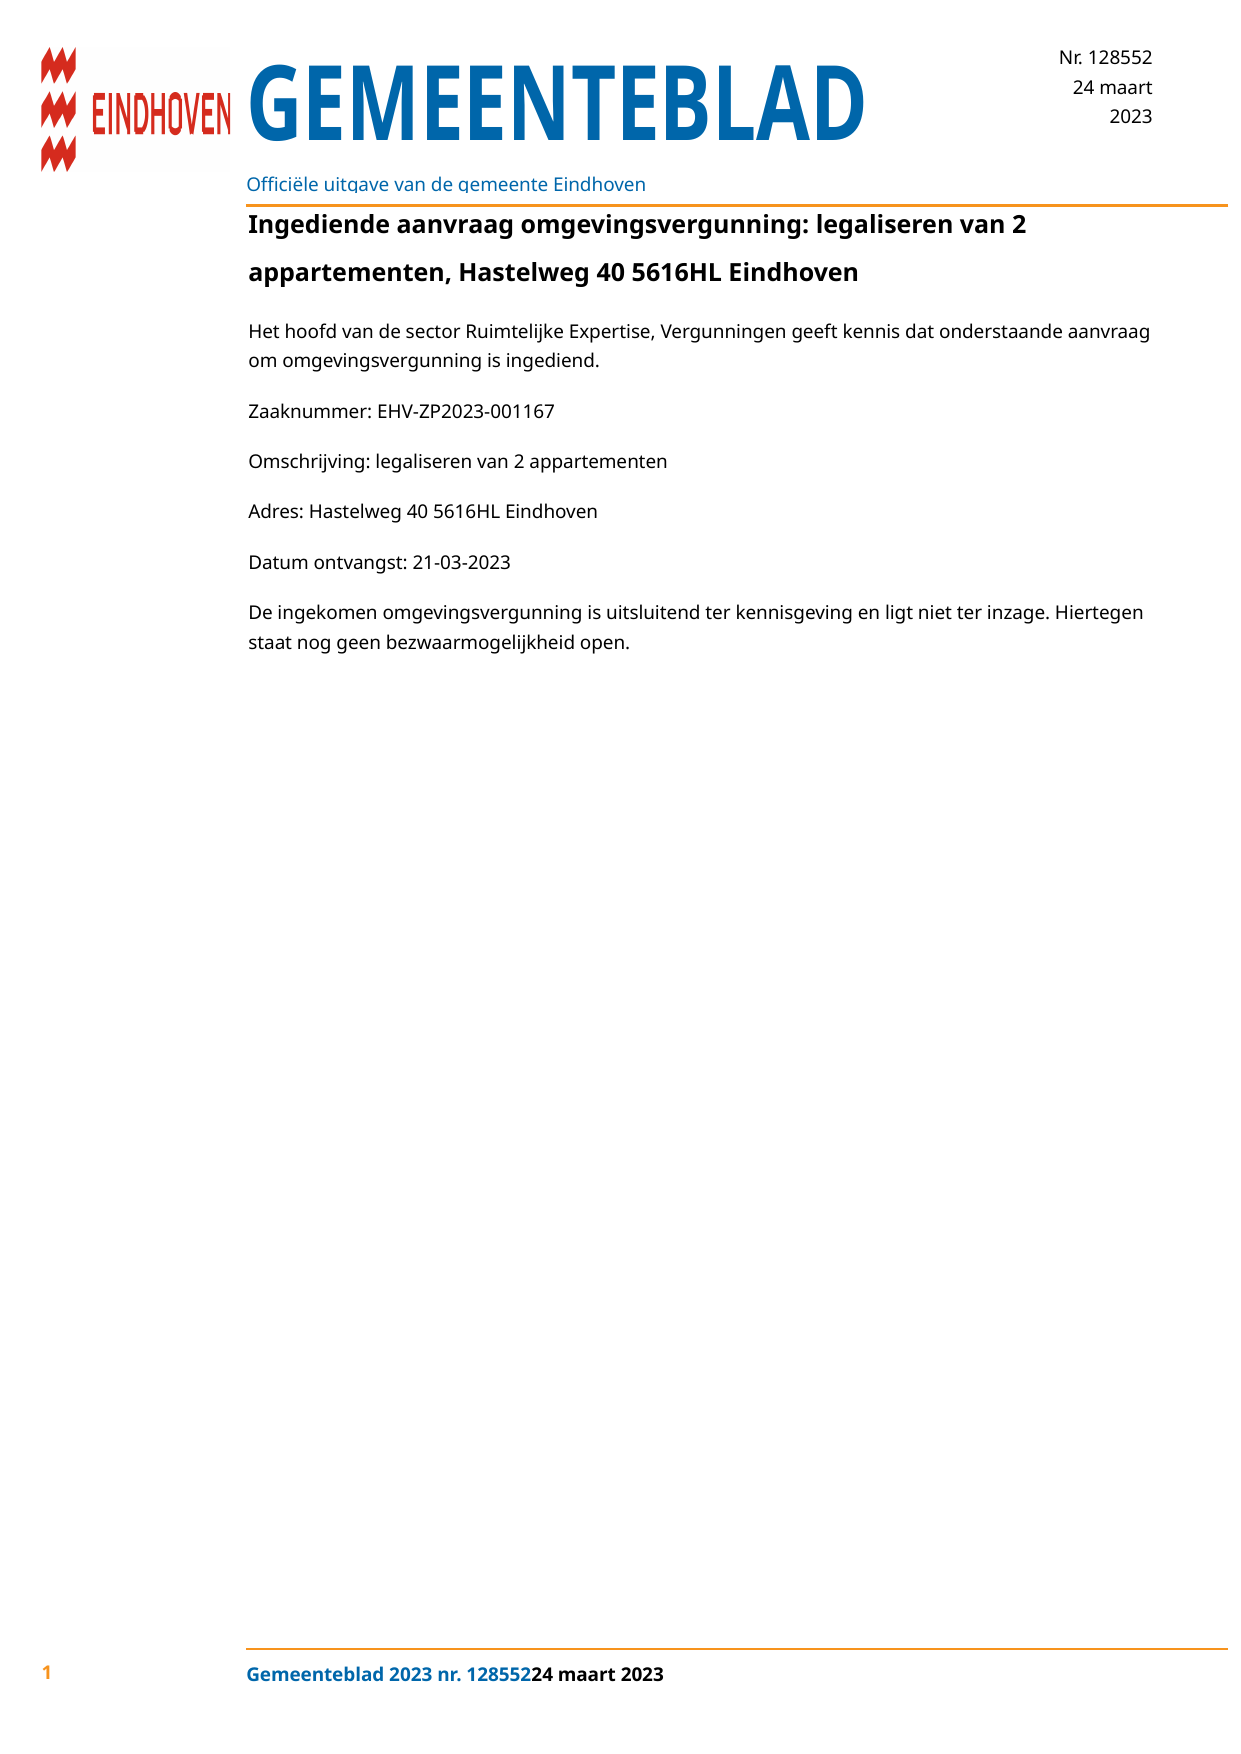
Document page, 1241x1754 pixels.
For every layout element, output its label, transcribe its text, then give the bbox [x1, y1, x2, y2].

text Het hoofd van de sector Ruimtelijke Expertise, Vergunningen geeft kennis dat onderstaande aanvraag om omgevingsvergunning is ingediend. [248, 318, 1152, 373]
text Omschrijving: legaliseren van 2 appartementen [248, 448, 1152, 474]
text Datum ontvangst: 21-03-2023 [248, 549, 1152, 575]
text De ingekomen omgevingsvergunning is uitsluitend ter kennisgeving en ligt niet ter inzage. Hiertegen staat nog geen bezwaarmogelijkheid open. [248, 599, 1152, 655]
picture [41, 47, 231, 172]
text Ingediende aanvraag omgevingsvergunning: legaliseren van 2 appartementen, Hastelweg 40 5616HL Eindhoven [248, 207, 1152, 288]
text Zaaknummer: EHV-ZP2023-001167 [248, 398, 1152, 424]
text Adres: Hastelweg 40 5616HL Eindhoven [248, 499, 1152, 524]
